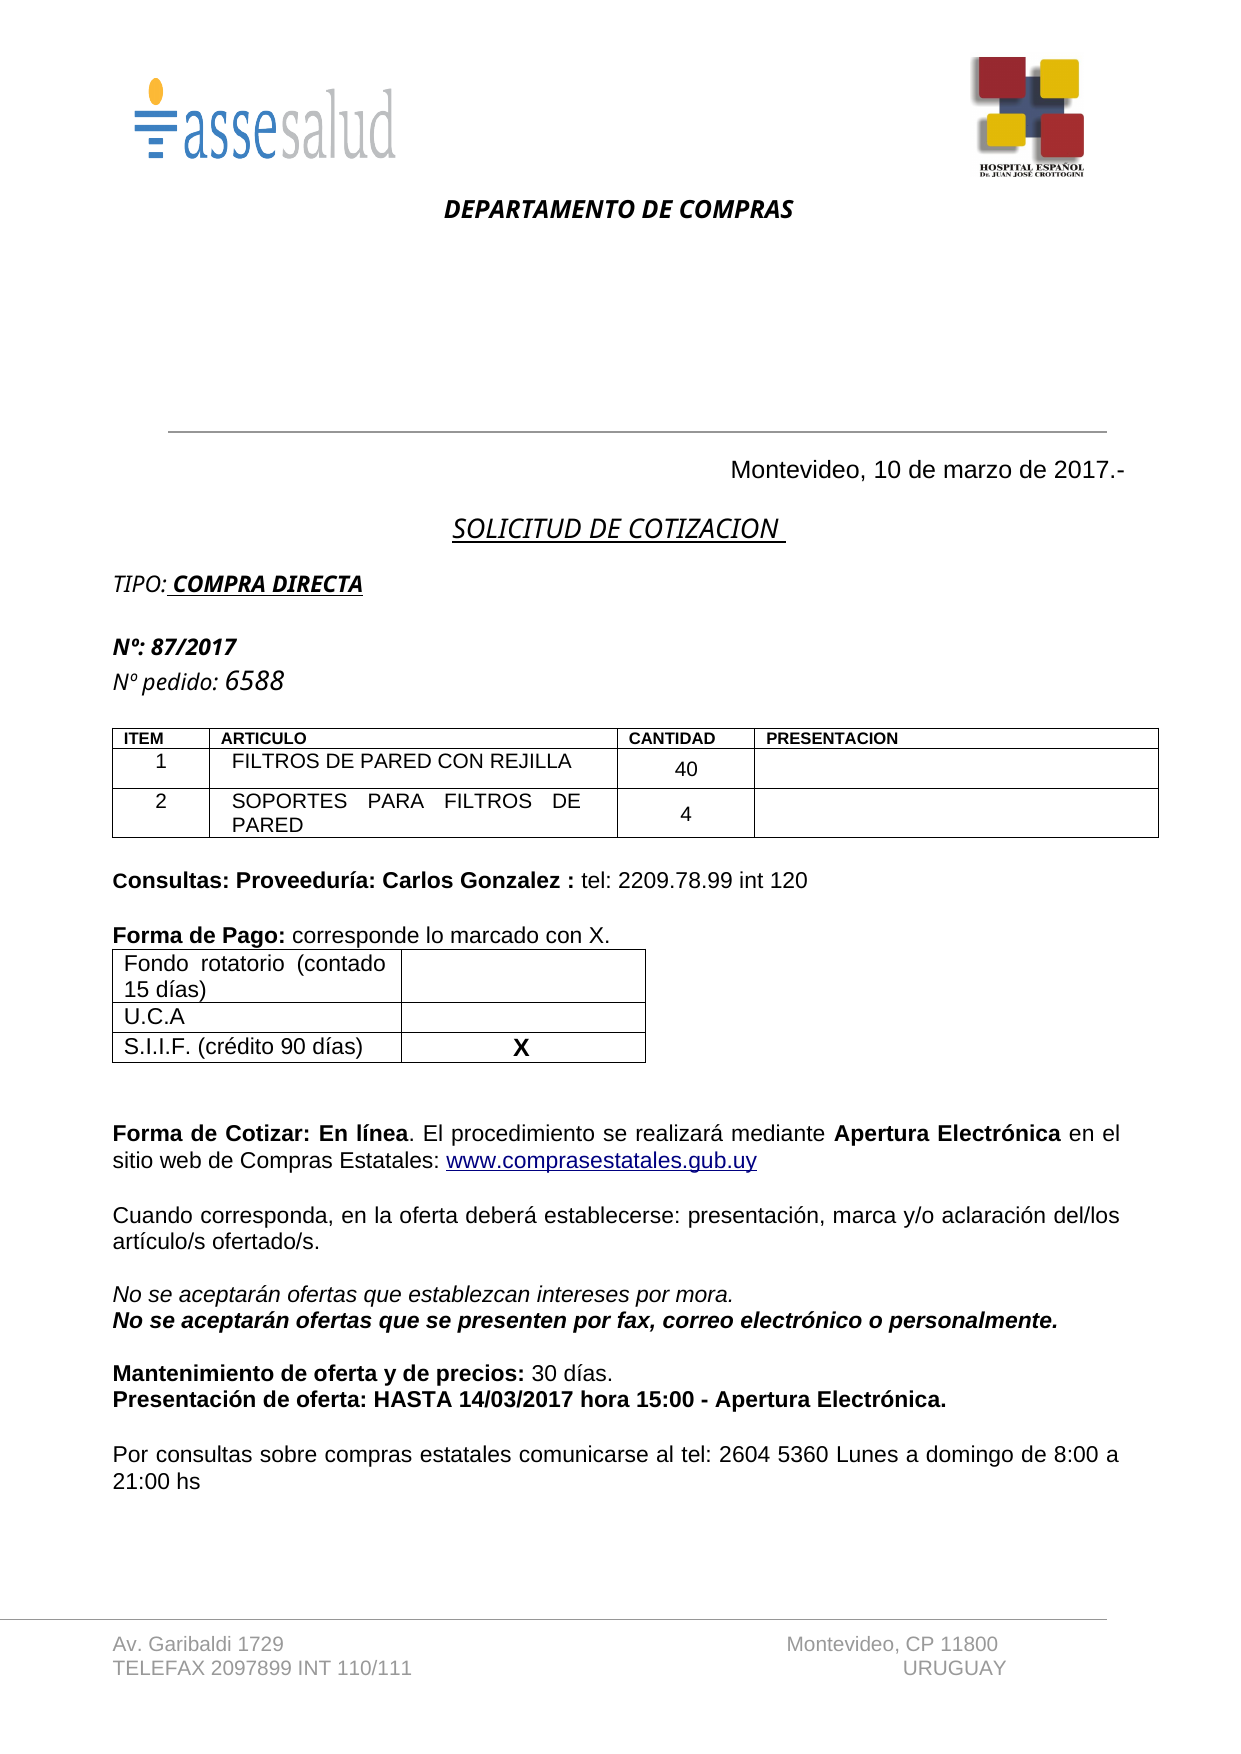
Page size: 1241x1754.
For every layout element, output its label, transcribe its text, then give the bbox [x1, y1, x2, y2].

table_cell [755, 749, 1158, 788]
table_header [402, 950, 645, 1002]
text SOLICITUD DE COTIZACION [112, 510, 1125, 547]
table_cell FILTROS DE PARED CON REJILLA [210, 749, 617, 788]
table_cell [402, 1003, 645, 1032]
table_header ARTICULO [210, 729, 617, 748]
table_cell 2 [113, 789, 209, 837]
table_cell 4 [618, 789, 754, 837]
text Forma de Pago: corresponde lo marcado con X. [112, 922, 1125, 948]
table_cell 1 [113, 749, 209, 788]
text Nº: 87/2017 [112, 631, 1125, 662]
table_header Fondo rotatorio (contado 15 días) [113, 950, 401, 1002]
table_cell S.I.I.F. (crédito 90 días) [113, 1033, 401, 1062]
table_header PRESENTACION [755, 729, 1158, 748]
table_cell [755, 789, 1158, 837]
picture [134, 78, 396, 159]
table_cell X [402, 1033, 645, 1062]
text No se aceptarán ofertas que se presenten por fax, correo electrónico o personalmente. [112, 1307, 1120, 1334]
table_cell 40 [618, 749, 754, 788]
text Presentación de oferta: HASTA 14/03/2017 hora 15:00 - Apertura Electrónica. [112, 1386, 1120, 1413]
table_header ITEM [113, 729, 209, 748]
text Montevideo, 10 de marzo de 2017.- [112, 455, 1125, 484]
text Cuando corresponda, en la oferta deberá establecerse: presentación, marca y/o aclaración del/los artículo/s ofertado/s. [112, 1202, 1120, 1254]
table_header CANTIDAD [618, 729, 754, 748]
table_cell SOPORTES PARA FILTROS DE PARED [210, 789, 617, 837]
text Nº pedido: 6588 [112, 662, 1125, 699]
text Mantenimiento de oferta y de precios: 30 días. [112, 1360, 1120, 1386]
text TIPO: COMPRA DIRECTA [112, 568, 1125, 599]
text Por consultas sobre compras estatales comunicarse al tel: 2604 5360 Lunes a domingo de 8:00 a 21:00 hs [112, 1441, 1120, 1494]
table_cell U.C.A [113, 1003, 401, 1032]
text No se aceptarán ofertas que establezcan intereses por mora. [112, 1281, 1120, 1307]
text Forma de Cotizar: En línea. El procedimiento se realizará mediante Apertura Electrónica en el sitio web de Compras Estatales: www.comprasestatales.gub.uy [112, 1120, 1120, 1173]
text Consultas: Proveeduría: Carlos Gonzalez : tel: 2209.78.99 int 120 [112, 867, 1125, 893]
